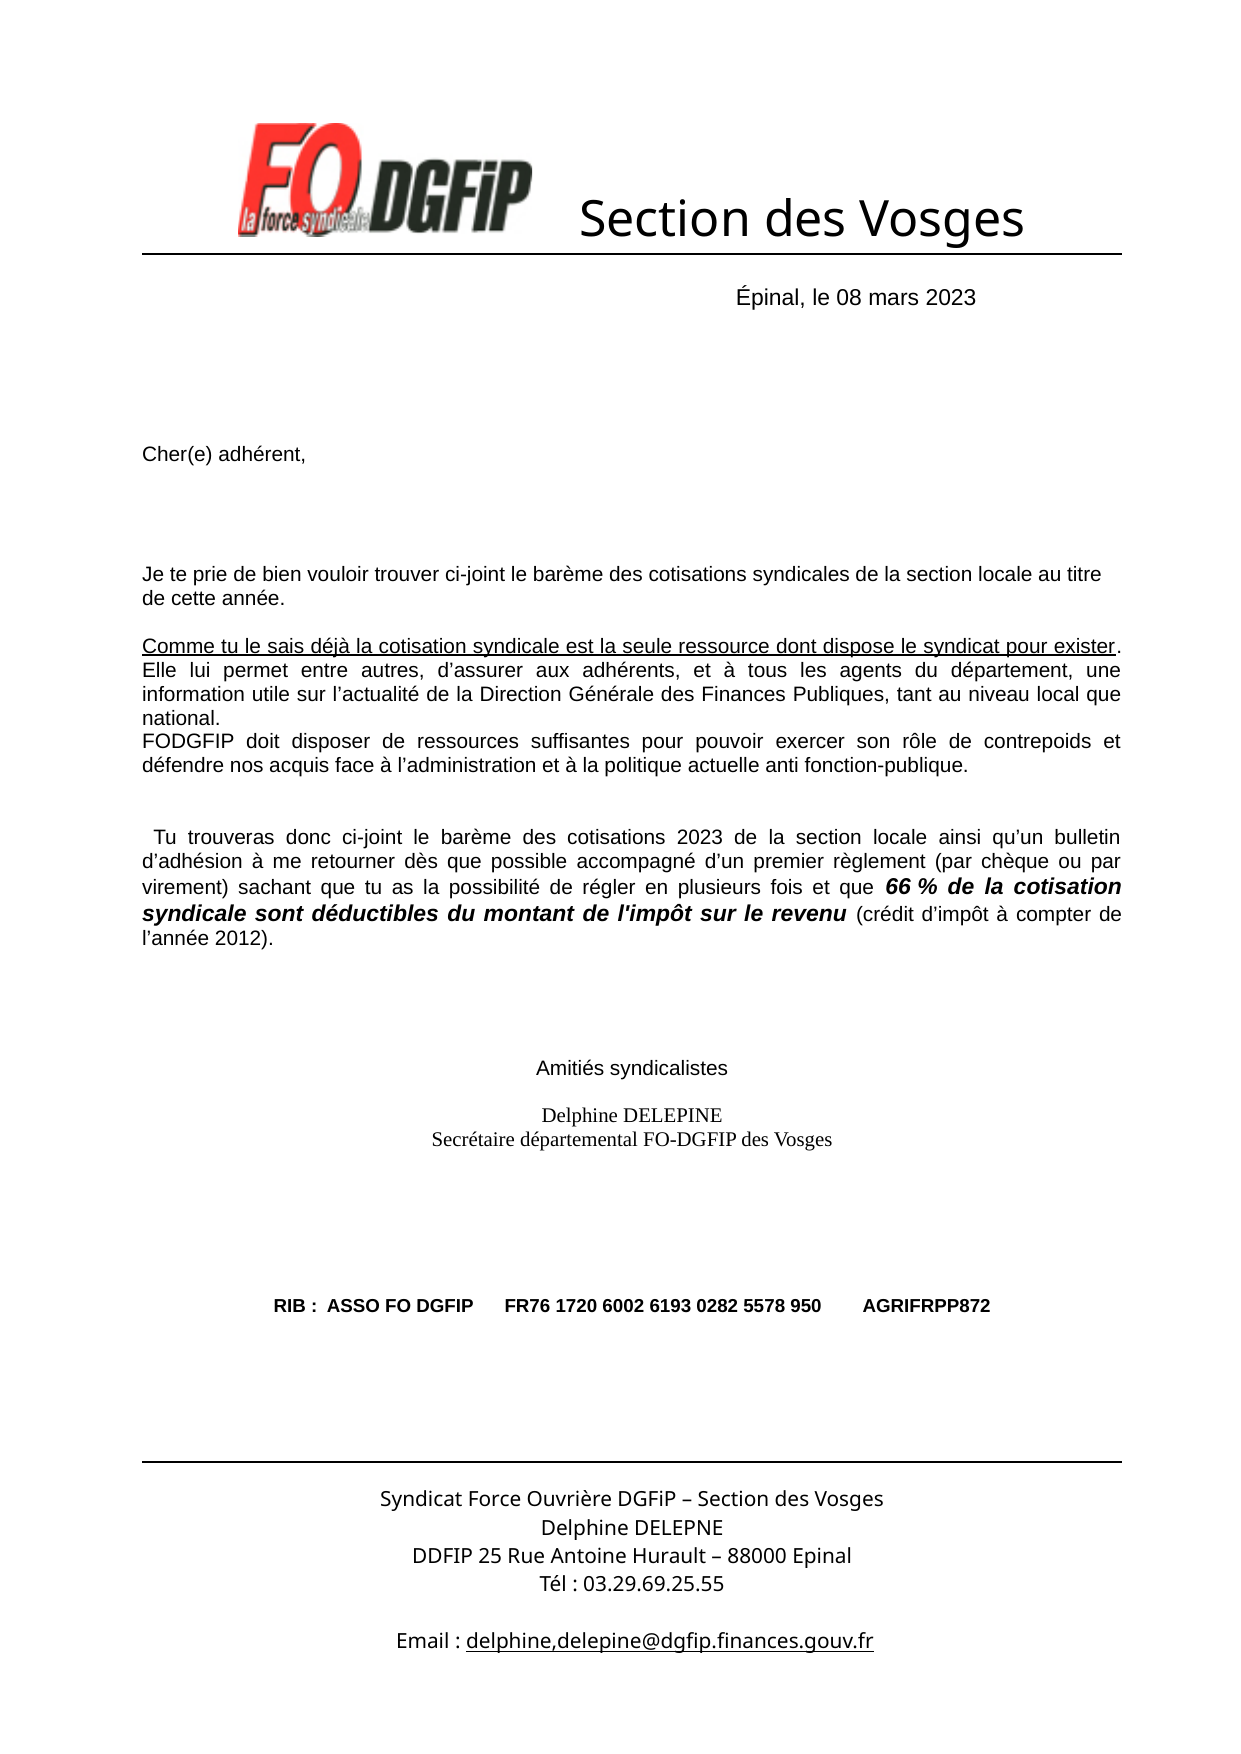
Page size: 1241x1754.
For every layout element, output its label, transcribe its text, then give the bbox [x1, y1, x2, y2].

text Cher(e) adhérent, [142, 442, 1122, 466]
text RIB : ASSO FO DGFIP FR76 1720 6002 6193 0282 5578 950 AGRIFRPP872 [142, 1295, 1122, 1317]
text Section des Vosges [142, 123, 1122, 253]
text Tu trouveras donc ci-joint le barème des cotisations 2023 de la section locale ainsi qu’un bulletin d’adhésion à me retourner dès que possible accompagné d’un premier règlement (par chèque ou par virement) sachant que tu as la possibilité de régler en plusieurs fois et que 66 % de la cotisation syndicale sont déductibles du montant de l'impôt sur le revenu (crédit d’impôt à compter de l’année 2012). [142, 825, 1122, 950]
text Delphine DELEPINE [142, 1103, 1122, 1127]
text Je te prie de bien vouloir trouver ci-joint le barème des cotisations syndicales de la section locale au titre de cette année. [142, 562, 1122, 609]
text Épinal, le 08 mars 2023 [157, 284, 1122, 310]
text Comme tu le sais déjà la cotisation syndicale est la seule ressource dont dispose le syndicat pour exister. Elle lui permet entre autres, d’assurer aux adhérents, et à tous les agents du département, une information utile sur l’actualité de la Direction Générale des Finances Publiques, tant au niveau local que national. [142, 633, 1122, 729]
text Secrétaire départemental FO-DGFIP des Vosges [142, 1127, 1122, 1151]
picture [238, 123, 533, 237]
text FODGFIP doit disposer de ressources suffisantes pour pouvoir exercer son rôle de contrepoids et défendre nos acquis face à l’administration et à la politique actuelle anti fonction-publique. [142, 729, 1122, 777]
text Amitiés syndicalistes [142, 1055, 1122, 1079]
